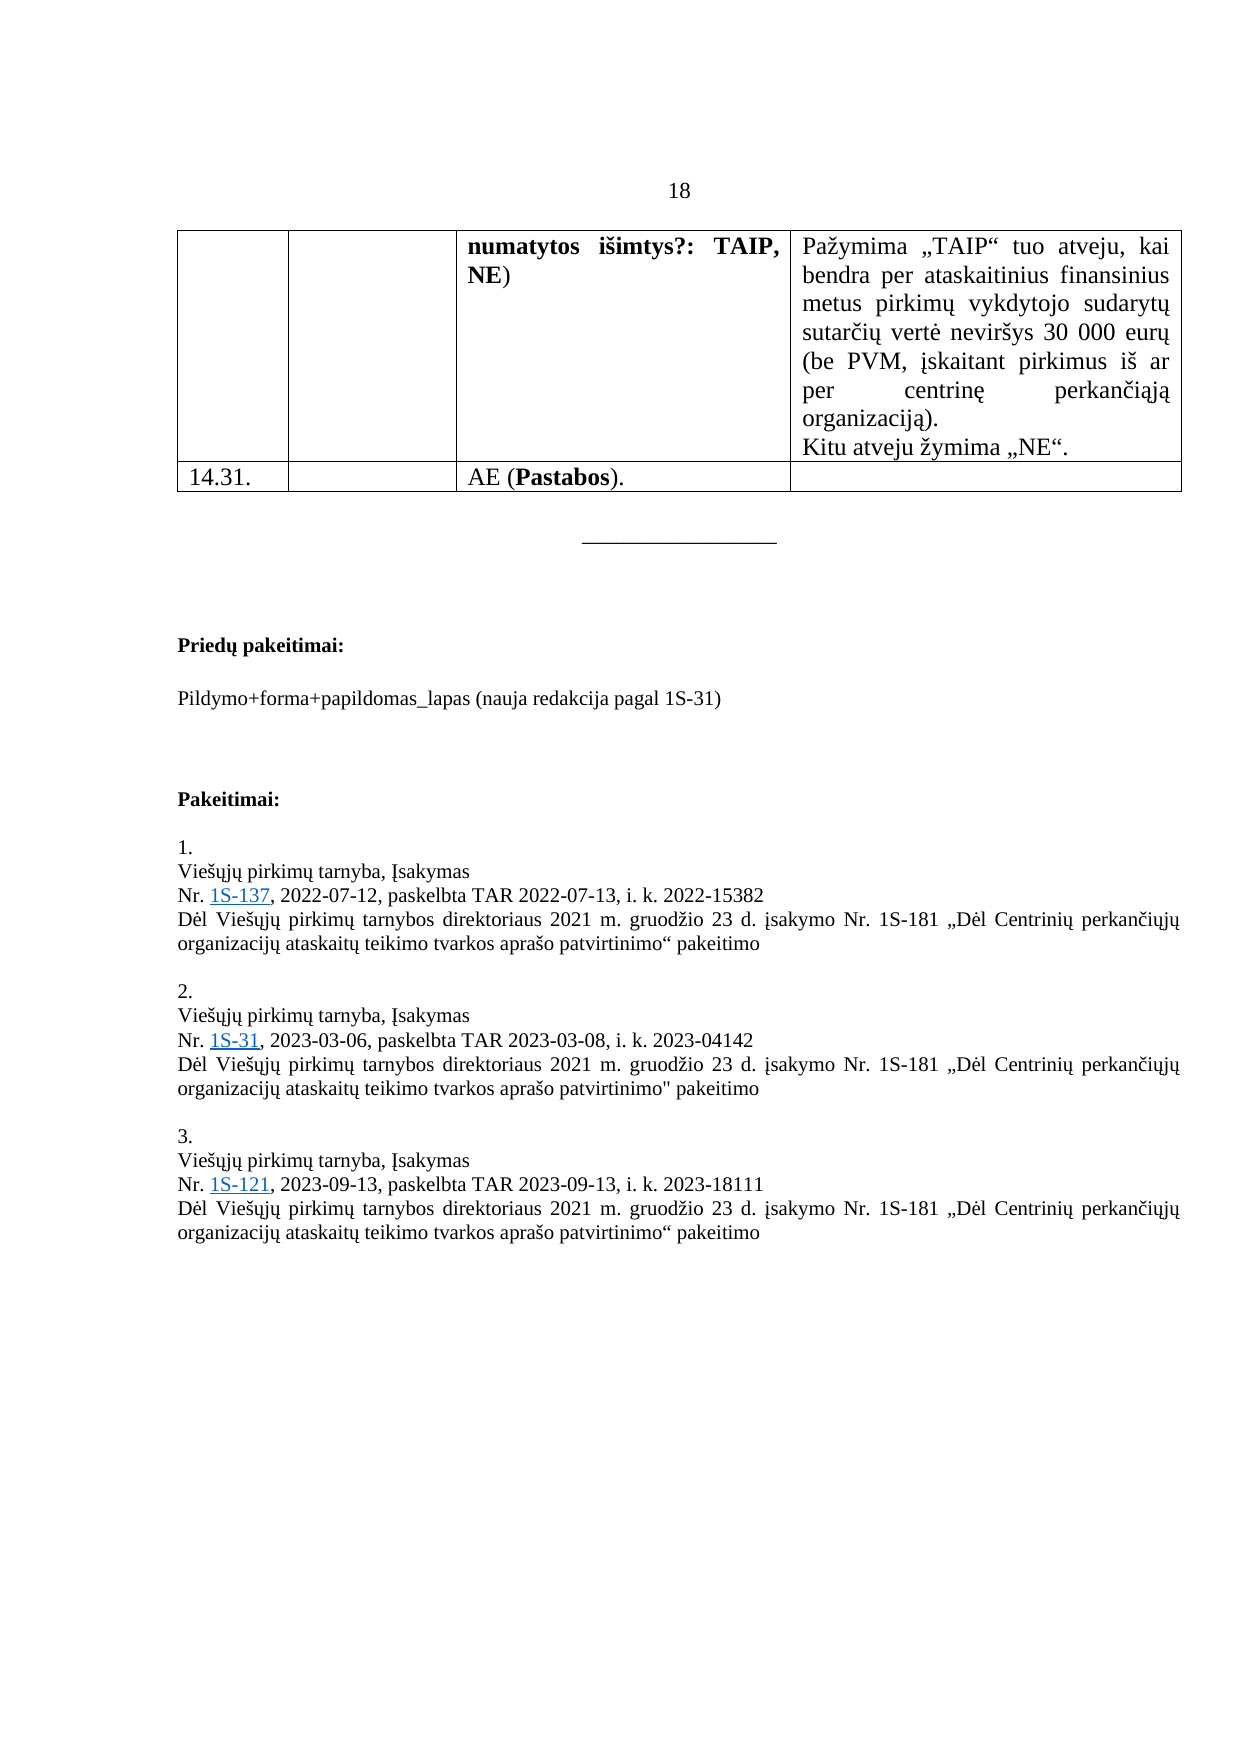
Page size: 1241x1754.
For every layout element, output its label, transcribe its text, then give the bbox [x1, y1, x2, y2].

text 3. [177, 1124, 1181, 1148]
text Pakeitimai: [177, 787, 1181, 811]
text _________________ [177, 521, 1181, 547]
table_cell [178, 231, 288, 461]
text Viešųjų pirkimų tarnyba, Įsakymas [177, 859, 1181, 883]
table_cell 14.31. [178, 462, 288, 491]
text Dėl Viešųjų pirkimų tarnybos direktoriaus 2021 m. gruodžio 23 d. įsakymo Nr. 1S-181 „Dėl Centrinių perkančiųjų organizacijų ataskaitų teikimo tvarkos aprašo patvirtinimo" pakeitimo [177, 1052, 1181, 1100]
text 2. [177, 979, 1181, 1003]
table_cell numatytos išimtys?: TAIP, NE) [457, 231, 790, 461]
text Priedų pakeitimai: [177, 633, 1181, 657]
text Dėl Viešųjų pirkimų tarnybos direktoriaus 2021 m. gruodžio 23 d. įsakymo Nr. 1S-181 „Dėl Centrinių perkančiųjų organizacijų ataskaitų teikimo tvarkos aprašo patvirtinimo“ pakeitimo [177, 1196, 1181, 1244]
table_cell [289, 231, 456, 461]
text Viešųjų pirkimų tarnyba, Įsakymas [177, 1148, 1181, 1172]
text Nr. 1S-137, 2022-07-12, paskelbta TAR 2022-07-13, i. k. 2022-15382 [177, 883, 1181, 907]
table_cell [289, 462, 456, 491]
table_cell [791, 462, 1181, 491]
text Dėl Viešųjų pirkimų tarnybos direktoriaus 2021 m. gruodžio 23 d. įsakymo Nr. 1S-181 „Dėl Centrinių perkančiųjų organizacijų ataskaitų teikimo tvarkos aprašo patvirtinimo“ pakeitimo [177, 907, 1181, 955]
text Nr. 1S-121, 2023-09-13, paskelbta TAR 2023-09-13, i. k. 2023-18111 [177, 1172, 1181, 1196]
text Viešųjų pirkimų tarnyba, Įsakymas [177, 1003, 1181, 1027]
text Pildymo+forma+papildomas_lapas (nauja redakcija pagal 1S-31) [177, 686, 1181, 710]
text Nr. 1S-31, 2023-03-06, paskelbta TAR 2023-03-08, i. k. 2023-04142 [177, 1027, 1181, 1052]
table_cell AE (Pastabos). [457, 462, 790, 491]
table_cell Pažymima „TAIP“ tuo atveju, kai bendra per ataskaitinius finansinius metus pirkimų vykdytojo sudarytų sutarčių vertė neviršys 30 000 eurų (be PVM, įskaitant pirkimus iš ar per centrinę perkančiąją organizaciją). Kitu atveju žymima „NE“. [791, 231, 1181, 461]
text 1. [177, 835, 1181, 859]
